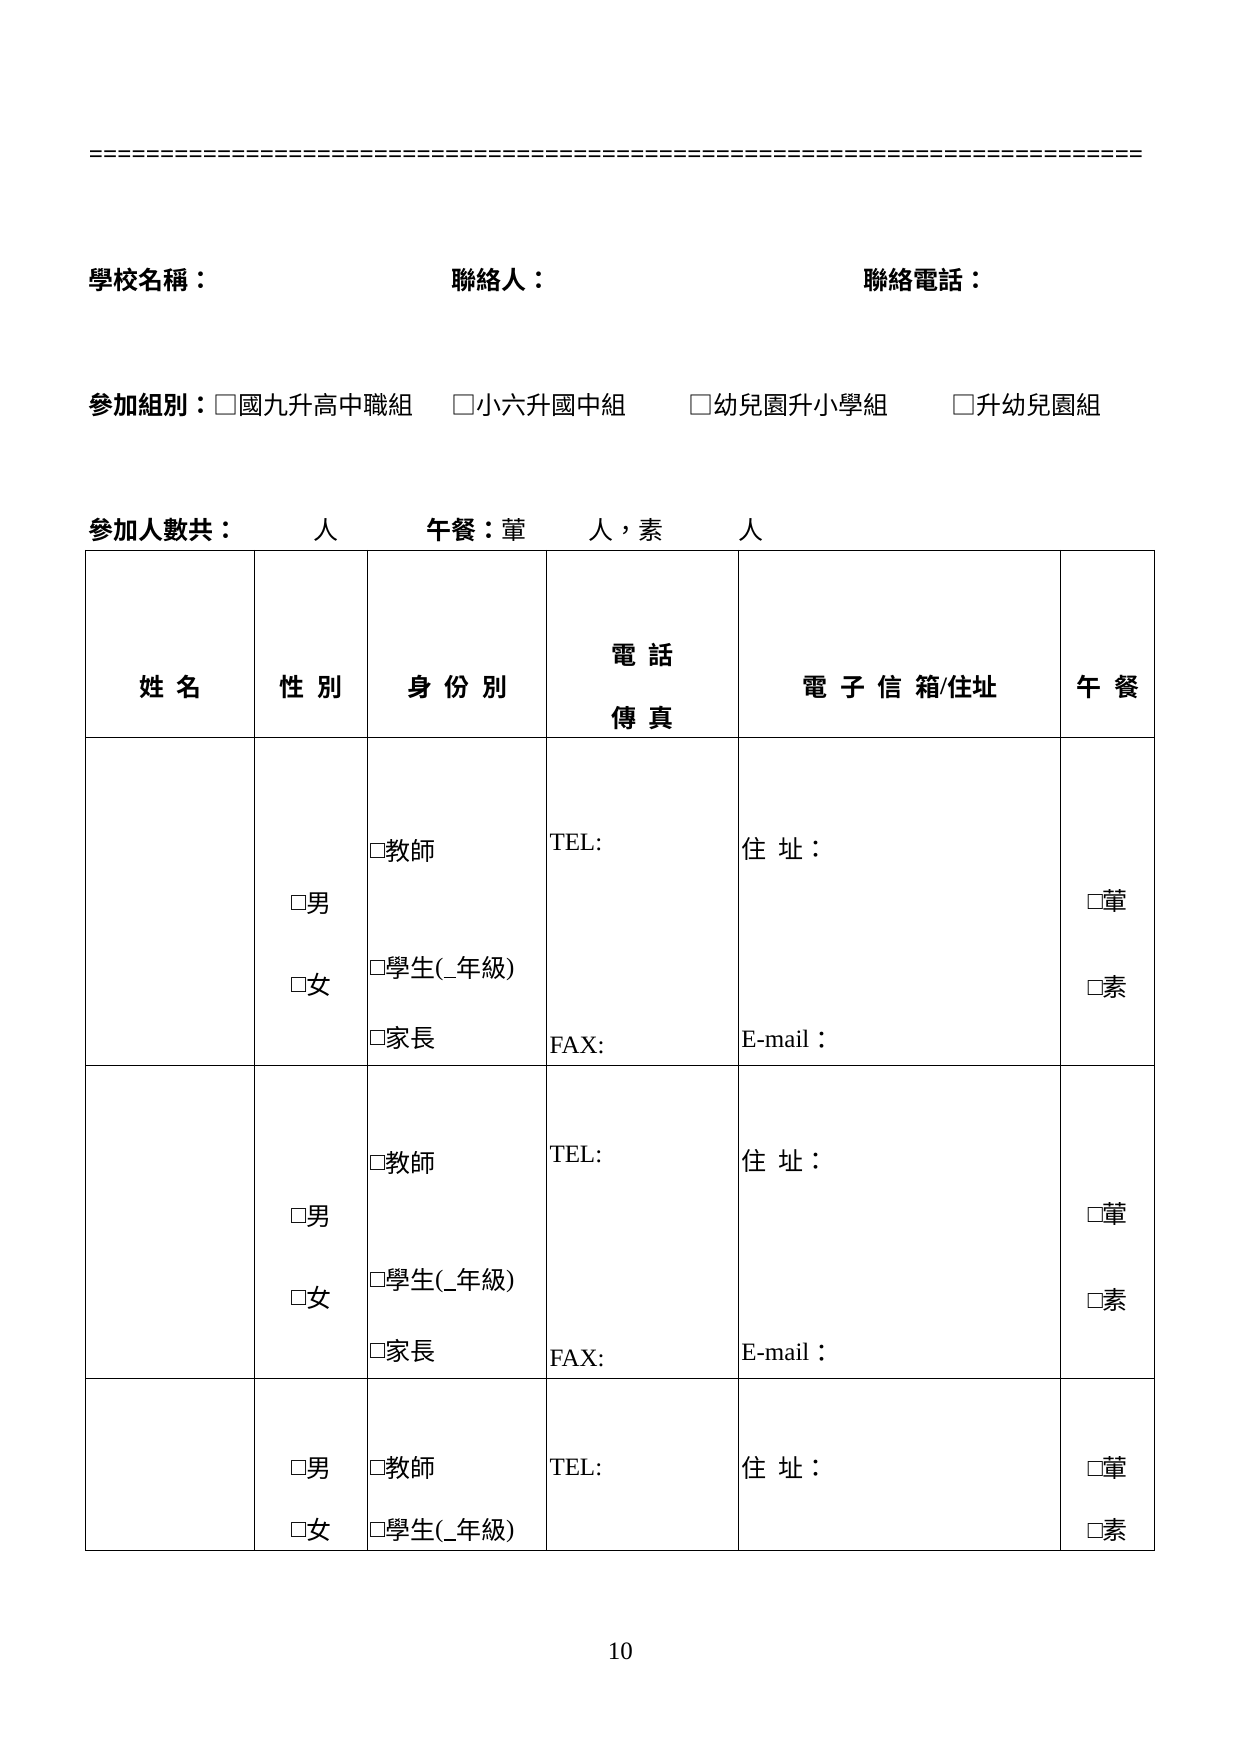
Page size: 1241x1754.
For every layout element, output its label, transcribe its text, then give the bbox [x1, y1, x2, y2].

table_cell □教師 □學生( 年級) [368, 1379, 546, 1550]
table_cell 住 址： E-mail： [739, 1066, 1060, 1378]
table_header 身 份 別 [368, 551, 546, 737]
table_header 電 子 信 箱/住址 [739, 551, 1060, 737]
table_cell [86, 1066, 254, 1378]
table_cell TEL: FAX: [547, 1066, 738, 1378]
table_cell 住 址： E-mail： [739, 738, 1060, 1065]
table_cell □男 □女 [255, 1379, 367, 1550]
table_cell □葷 □素 [1061, 1379, 1154, 1550]
table_cell [86, 1379, 254, 1550]
table_cell □葷 □素 [1061, 738, 1154, 1065]
table_cell □教師 □學生( 年級) □家長 [368, 738, 546, 1065]
table_cell 住 址： [739, 1379, 1060, 1550]
table_cell [86, 738, 254, 1065]
table_cell □男 □女 [255, 1066, 367, 1378]
text 參加人數共： 人 午餐：葷 人，素 人 [89, 487, 1152, 550]
table_header 午 餐 [1061, 551, 1154, 737]
text 參加組別：□國九升高中職組 □小六升國中組 □幼兒園升小學組 □升幼兒園組 [89, 362, 1152, 425]
table_cell TEL: [547, 1379, 738, 1550]
table_cell TEL: FAX: [547, 738, 738, 1065]
table_header 性 別 [255, 551, 367, 737]
text ========================================================================== [89, 112, 1152, 175]
table_header 姓 名 [86, 551, 254, 737]
text 學校名稱： 聯絡人： 聯絡電話： [89, 237, 1152, 300]
table_header 電 話 傳 真 [547, 551, 738, 737]
table_cell □教師 □學生( 年級) □家長 [368, 1066, 546, 1378]
table_cell □男 □女 [255, 738, 367, 1065]
table_cell □葷 □素 [1061, 1066, 1154, 1378]
